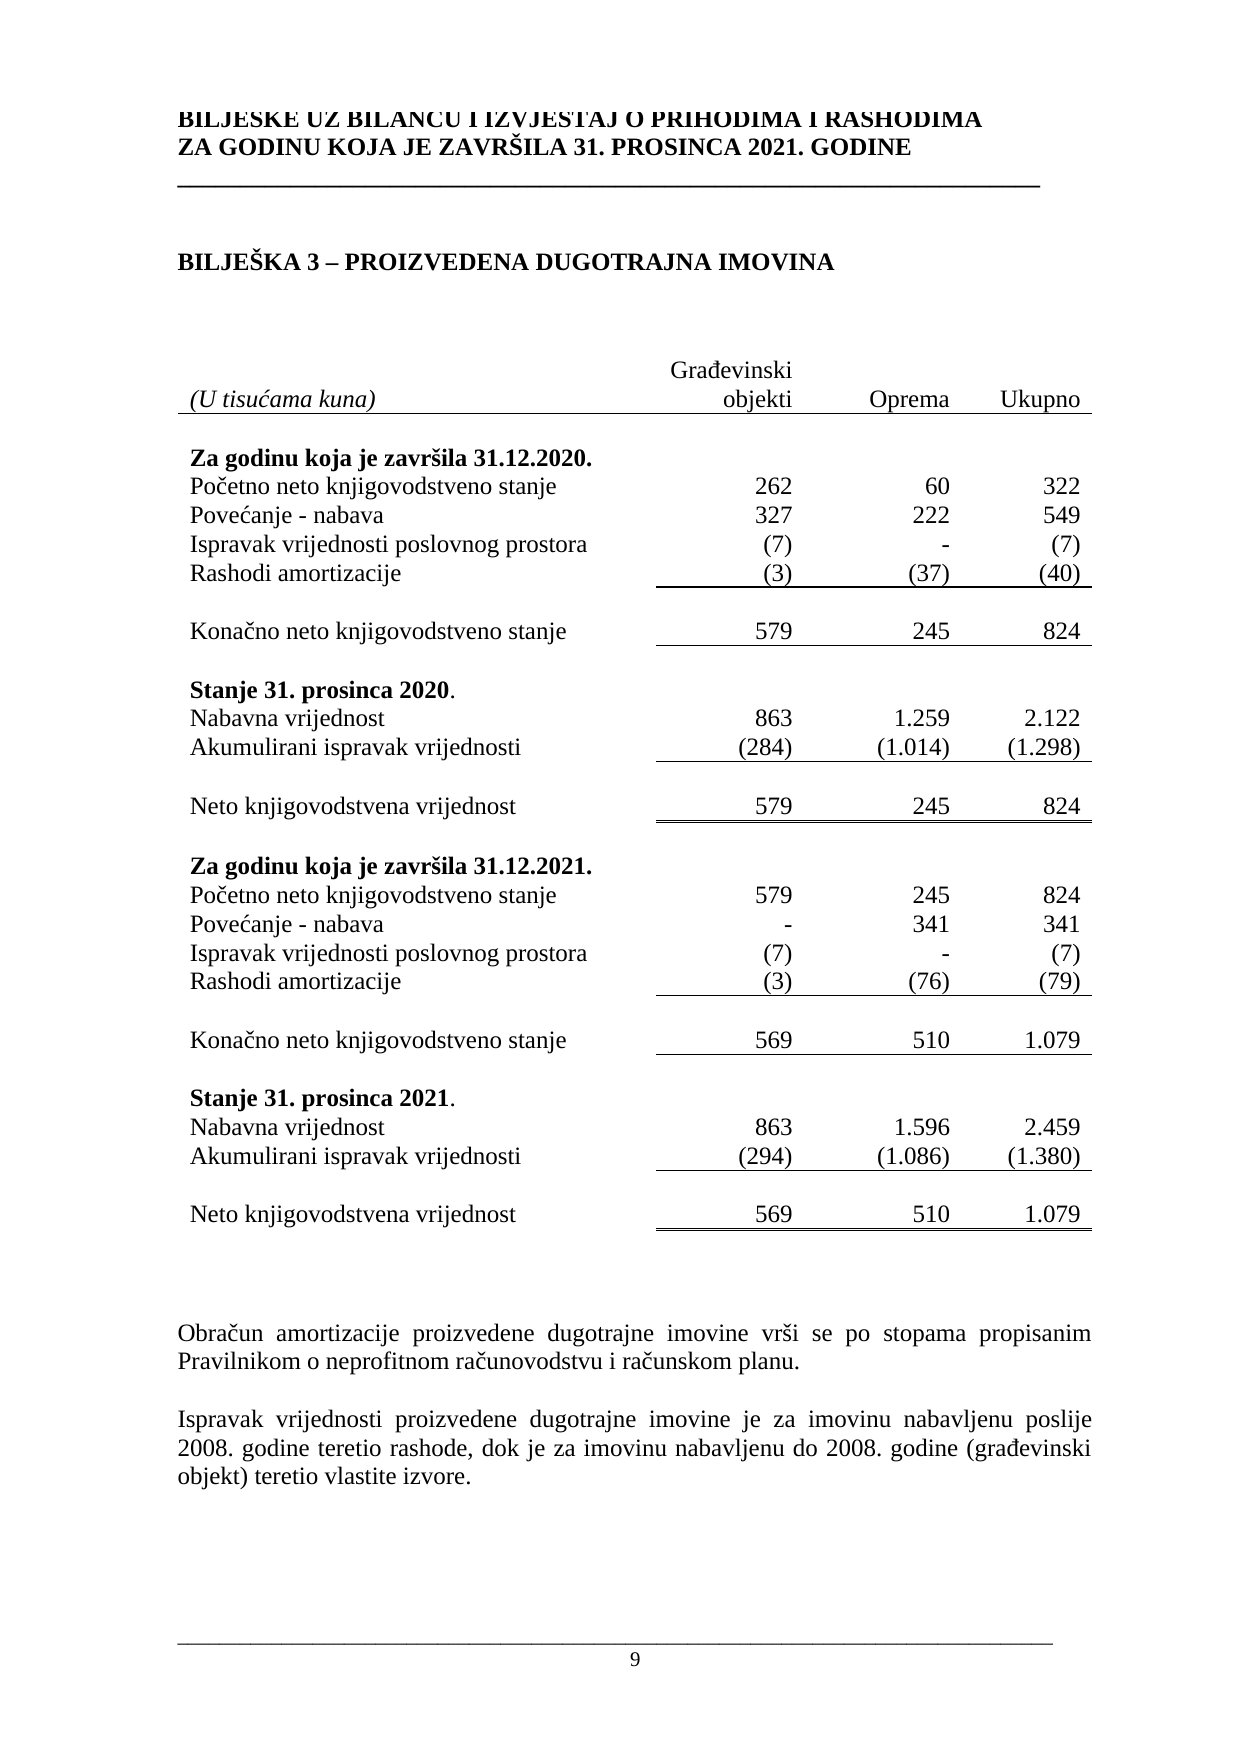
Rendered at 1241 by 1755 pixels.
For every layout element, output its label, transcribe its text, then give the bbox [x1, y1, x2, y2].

table_cell [804, 1171, 961, 1199]
table_cell (3) [656, 966, 803, 995]
table_cell Akumulirani ispravak vrijednosti [178, 1141, 656, 1170]
table_cell 579 [656, 880, 803, 909]
table_cell Rashodi amortizacije [178, 558, 656, 586]
table_cell [178, 586, 656, 616]
table_cell (3) [656, 558, 803, 586]
table_cell [656, 1055, 803, 1083]
table_cell 262 [656, 471, 803, 500]
table_cell 510 [804, 1200, 961, 1228]
table_cell Za godinu koja je završila 31.12.2021. [178, 851, 656, 880]
table_cell (1.014) [804, 732, 961, 761]
table_cell 549 [961, 500, 1092, 529]
table_cell 863 [656, 1112, 803, 1141]
table_cell 579 [656, 616, 803, 645]
table_cell (U tisućama kuna) [178, 384, 656, 413]
table_cell (79) [961, 966, 1092, 995]
table_cell 1.259 [804, 704, 961, 732]
table_cell (294) [656, 1141, 803, 1170]
table_cell 60 [804, 471, 961, 500]
table_cell [804, 1055, 961, 1083]
table_cell 245 [804, 880, 961, 909]
table_cell [656, 996, 803, 1025]
table_cell (1.380) [961, 1141, 1092, 1170]
table_cell 245 [804, 791, 961, 819]
table_cell [961, 762, 1092, 791]
table_cell 1.596 [804, 1112, 961, 1141]
table_cell [804, 823, 961, 851]
table_cell Akumulirani ispravak vrijednosti [178, 732, 656, 761]
table_cell - [656, 909, 803, 938]
table_cell [178, 820, 656, 851]
table_cell [656, 851, 803, 880]
table_cell [804, 675, 961, 703]
table_cell [804, 414, 961, 443]
table_cell Neto knjigovodstvena vrijednost [178, 1200, 656, 1228]
table_cell (1.086) [804, 1141, 961, 1170]
table_cell [804, 996, 961, 1025]
table_cell (40) [961, 558, 1092, 586]
table_cell 245 [804, 616, 961, 645]
table_cell (76) [804, 966, 961, 995]
table_cell - [804, 938, 961, 966]
table_cell [656, 443, 803, 471]
table_cell 579 [656, 791, 803, 819]
table_cell 569 [656, 1025, 803, 1054]
table_cell (1.298) [961, 732, 1092, 761]
table_cell Konačno neto knjigovodstveno stanje [178, 616, 656, 645]
table_cell - [804, 529, 961, 558]
table_cell [656, 414, 803, 443]
table_cell Ukupno [961, 384, 1092, 413]
table_cell [961, 588, 1092, 616]
table_cell (284) [656, 732, 803, 761]
table_cell [656, 1084, 803, 1112]
table_cell Rashodi amortizacije [178, 966, 656, 995]
text Ispravak vrijednosti proizvedene dugotrajne imovine je za imovinu nabavljenu poslije 2008. godine teretio rashode, dok je za imovinu nabavljenu do 2008. godine (građevinski objekt) teretio vlastite izvore. [177, 1404, 1093, 1490]
table_cell 863 [656, 704, 803, 732]
table_cell [804, 588, 961, 616]
table_cell 341 [804, 909, 961, 938]
table_cell [961, 1171, 1092, 1199]
table_cell 1.079 [961, 1025, 1092, 1054]
table_cell 824 [961, 880, 1092, 909]
table_cell objekti [656, 384, 803, 413]
table_cell 341 [961, 909, 1092, 938]
table_cell 2.122 [961, 704, 1092, 732]
table_cell [178, 645, 656, 675]
table_cell 2.459 [961, 1112, 1092, 1141]
table_cell [656, 675, 803, 703]
table_cell Početno neto knjigovodstveno stanje [178, 880, 656, 909]
table_cell Stanje 31. prosinca 2021. [178, 1084, 656, 1112]
table_cell [178, 761, 656, 791]
table_header [804, 355, 961, 384]
table_cell 824 [961, 616, 1092, 645]
table_cell Ispravak vrijednosti poslovnog prostora [178, 529, 656, 558]
table_cell (37) [804, 558, 961, 586]
table_cell [961, 646, 1092, 675]
table_cell 824 [961, 791, 1092, 819]
table_cell [178, 995, 656, 1025]
table_cell (7) [961, 529, 1092, 558]
table_cell Nabavna vrijednost [178, 1112, 656, 1141]
table_cell Za godinu koja je završila 31.12.2020. [178, 443, 656, 471]
table_cell [961, 675, 1092, 703]
table_cell [178, 414, 656, 443]
table_cell [961, 443, 1092, 471]
table_cell [178, 1170, 656, 1199]
table_cell Početno neto knjigovodstveno stanje [178, 471, 656, 500]
table_cell [178, 1054, 656, 1083]
table_cell 569 [656, 1200, 803, 1228]
table_cell [804, 762, 961, 791]
text Obračun amortizacije proizvedene dugotrajne imovine vrši se po stopama propisanim Pravilnikom o neprofitnom računovodstvu i računskom planu. [177, 1318, 1093, 1375]
text BILJEŠKA 3 – PROIZVEDENA DUGOTRAJNA IMOVINA [177, 247, 1093, 276]
table_cell [961, 414, 1092, 443]
table_cell [656, 823, 803, 851]
table_cell Stanje 31. prosinca 2020. [178, 675, 656, 703]
table_header [178, 355, 656, 384]
table_cell [804, 1084, 961, 1112]
table_cell 1.079 [961, 1200, 1092, 1228]
table_cell Povećanje - nabava [178, 909, 656, 938]
table_cell Neto knjigovodstvena vrijednost [178, 791, 656, 819]
table_cell [656, 588, 803, 616]
table_cell 322 [961, 471, 1092, 500]
table_cell [961, 823, 1092, 851]
table_cell [656, 762, 803, 791]
table_cell [656, 646, 803, 675]
table_cell (7) [656, 529, 803, 558]
table_cell [656, 1171, 803, 1199]
table_cell (7) [961, 938, 1092, 966]
table_cell [804, 646, 961, 675]
table_cell Ispravak vrijednosti poslovnog prostora [178, 938, 656, 966]
table_header Građevinski [656, 355, 803, 384]
table_cell [804, 443, 961, 471]
table_cell [961, 996, 1092, 1025]
table_cell [961, 1084, 1092, 1112]
table_cell Konačno neto knjigovodstveno stanje [178, 1025, 656, 1054]
table_cell Povećanje - nabava [178, 500, 656, 529]
table_cell Oprema [804, 384, 961, 413]
table_cell (7) [656, 938, 803, 966]
table_header [961, 355, 1092, 384]
table_cell Nabavna vrijednost [178, 704, 656, 732]
table_cell 222 [804, 500, 961, 529]
table_cell [961, 1055, 1092, 1083]
table_cell 510 [804, 1025, 961, 1054]
table_cell [804, 851, 961, 880]
table_cell 327 [656, 500, 803, 529]
table_cell [961, 851, 1092, 880]
